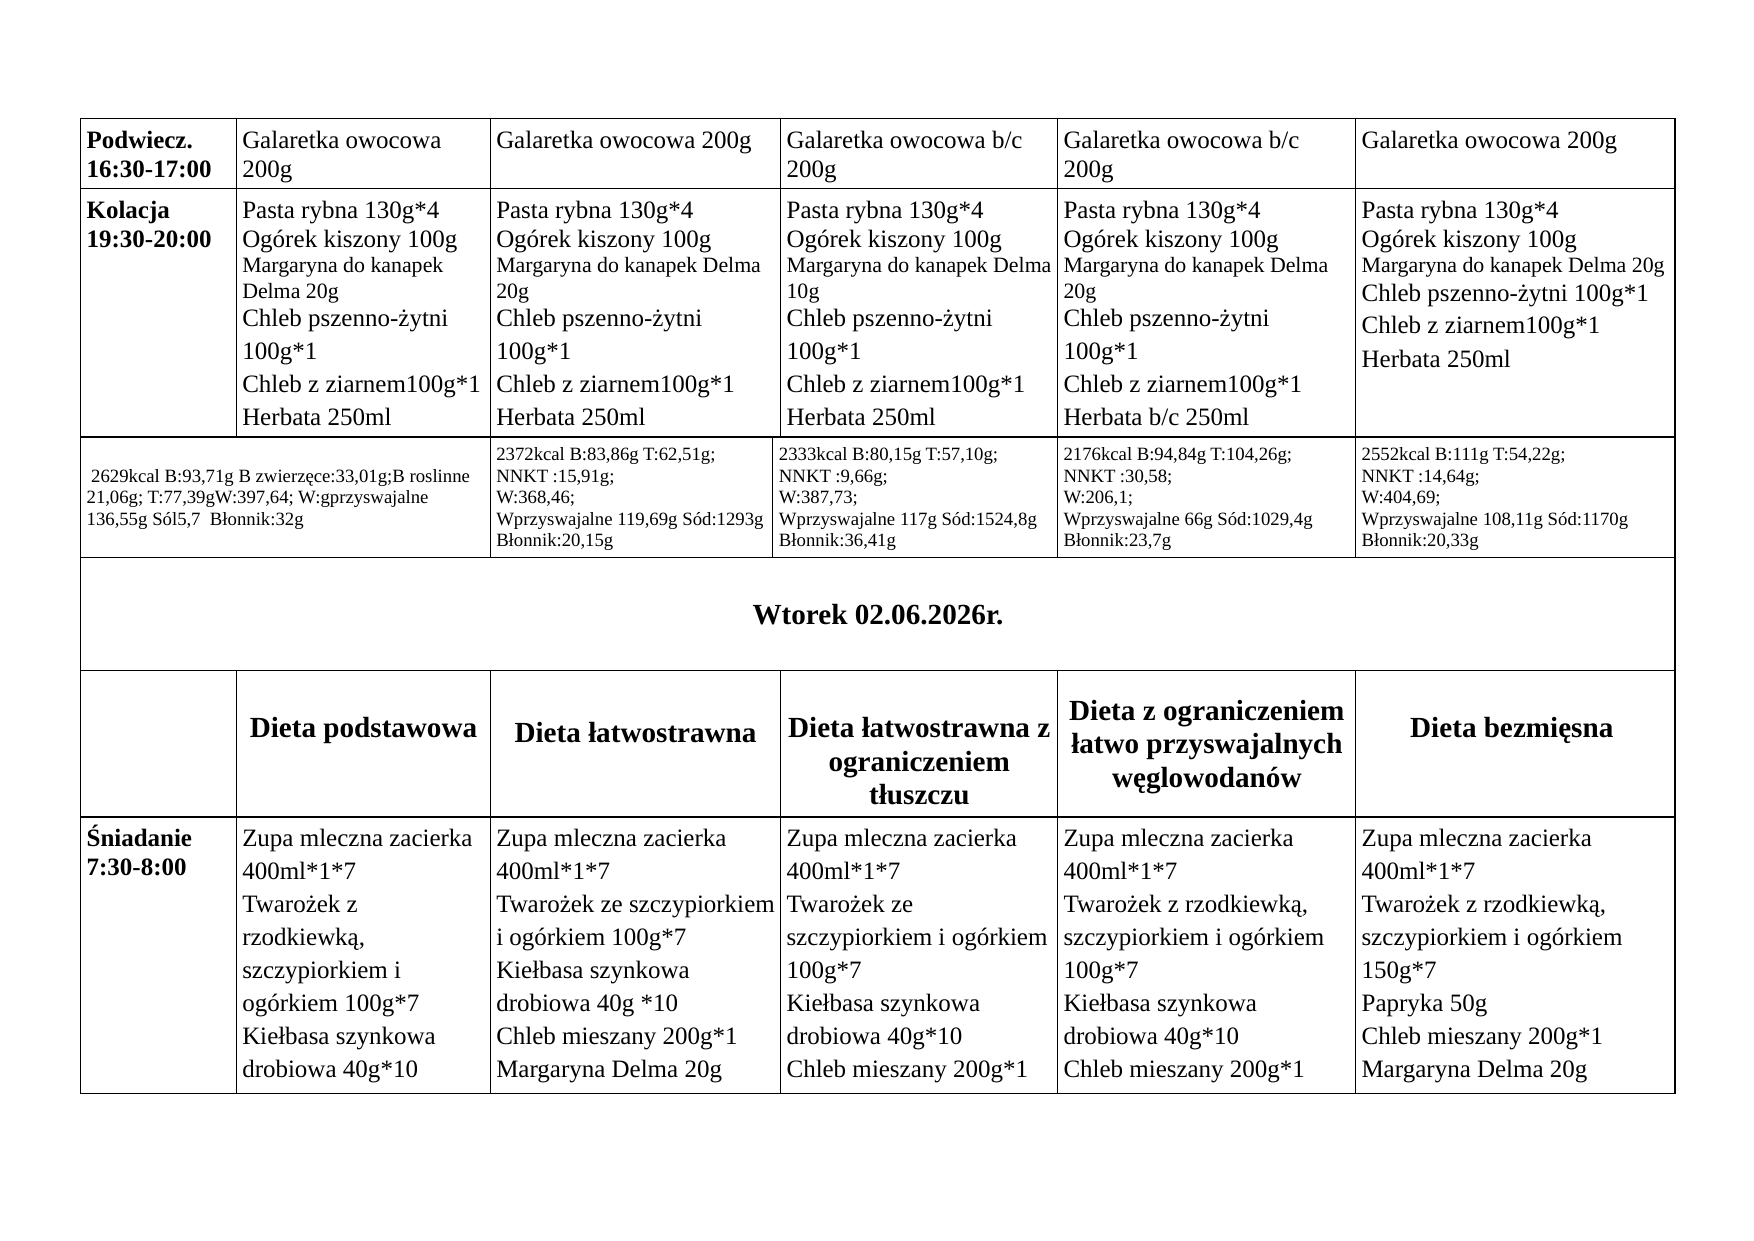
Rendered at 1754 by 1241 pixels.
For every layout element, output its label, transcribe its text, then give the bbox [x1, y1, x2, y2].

table_cell Galaretka owocowa 200g [1356, 119, 1674, 188]
table_cell 2629kcal B:93,71g B zwierzęce:33,01g;B roslinne 21,06g; T:77,39gW:397,64; W:gprzyswajalne 136,55g Sól5,7 Błonnik:32g [81, 438, 490, 557]
table_cell Pasta rybna 130g*4 Ogórek kiszony 100g Margaryna do kanapek Delma 10g Chleb pszenno-żytni 100g*1 Chleb z ziarnem100g*1 Herbata 250ml [781, 189, 1057, 436]
table_cell 2552kcal B:111g T:54,22g; NNKT :14,64g; W:404,69; Wprzyswajalne 108,11g Sód:1170g Błonnik:20,33g [1356, 438, 1674, 557]
table_cell Dieta łatwostrawna [491, 671, 780, 816]
table_cell Zupa mleczna zacierka 400ml*1*7 Twarożek ze szczypiorkiem i ogórkiem 100g*7 Kiełbasa szynkowa drobiowa 40g *10 Chleb mieszany 200g*1 Margaryna Delma 20g [491, 818, 780, 1093]
table_cell Galaretka owocowa 200g [237, 119, 490, 188]
table_cell Zupa mleczna zacierka 400ml*1*7 Twarożek z rzodkiewką, szczypiorkiem i ogórkiem 100g*7 Kiełbasa szynkowa drobiowa 40g*10 Chleb mieszany 200g*1 [1058, 818, 1355, 1093]
table_cell Dieta podstawowa [237, 671, 490, 816]
table_cell [81, 671, 236, 816]
table_cell Dieta bezmięsna [1356, 671, 1674, 816]
table_cell 2333kcal B:80,15g T:57,10g; NNKT :9,66g; W:387,73; Wprzyswajalne 117g Sód:1524,8g Błonnik:36,41g [773, 438, 1057, 557]
table_cell Pasta rybna 130g*4 Ogórek kiszony 100g Margaryna do kanapek Delma 20g Chleb pszenno-żytni 100g*1 Chleb z ziarnem100g*1 Herbata 250ml [1356, 189, 1674, 436]
table_cell Zupa mleczna zacierka 400ml*1*7 Twarożek z rzodkiewką, szczypiorkiem i ogórkiem 150g*7 Papryka 50g Chleb mieszany 200g*1 Margaryna Delma 20g [1356, 818, 1674, 1093]
table_cell Wtorek 02.06.2026r. [81, 558, 1674, 670]
table_cell Dieta z ograniczeniem łatwo przyswajalnych węglowodanów [1058, 671, 1355, 816]
table_cell Kolacja 19:30-20:00 [81, 189, 236, 436]
table_cell Dieta łatwostrawna z ograniczeniem tłuszczu [781, 671, 1057, 816]
table_cell Podwiecz. 16:30-17:00 [81, 119, 236, 188]
table_cell Zupa mleczna zacierka 400ml*1*7 Twarożek ze szczypiorkiem i ogórkiem 100g*7 Kiełbasa szynkowa drobiowa 40g*10 Chleb mieszany 200g*1 [781, 818, 1057, 1093]
table_cell Pasta rybna 130g*4 Ogórek kiszony 100g Margaryna do kanapek Delma 20g Chleb pszenno-żytni 100g*1 Chleb z ziarnem100g*1 Herbata 250ml [491, 189, 780, 436]
table_cell Zupa mleczna zacierka 400ml*1*7 Twarożek z rzodkiewką, szczypiorkiem i ogórkiem 100g*7 Kiełbasa szynkowa drobiowa 40g*10 [237, 818, 490, 1093]
table_cell Śniadanie 7:30-8:00 [81, 818, 236, 1093]
table_cell Pasta rybna 130g*4 Ogórek kiszony 100g Margaryna do kanapek Delma 20g Chleb pszenno-żytni 100g*1 Chleb z ziarnem100g*1 Herbata 250ml [237, 189, 490, 436]
table_cell 2176kcal B:94,84g T:104,26g; NNKT :30,58; W:206,1; Wprzyswajalne 66g Sód:1029,4g Błonnik:23,7g [1058, 438, 1355, 557]
table_cell Galaretka owocowa b/c 200g [781, 119, 1057, 188]
table_cell Galaretka owocowa b/c 200g [1058, 119, 1355, 188]
table_cell Galaretka owocowa 200g [491, 119, 780, 188]
table_cell 2372kcal B:83,86g T:62,51g; NNKT :15,91g; W:368,46; Wprzyswajalne 119,69g Sód:1293g Błonnik:20,15g [491, 438, 772, 557]
table_cell Pasta rybna 130g*4 Ogórek kiszony 100g Margaryna do kanapek Delma 20g Chleb pszenno-żytni 100g*1 Chleb z ziarnem100g*1 Herbata b/c 250ml [1058, 189, 1355, 436]
